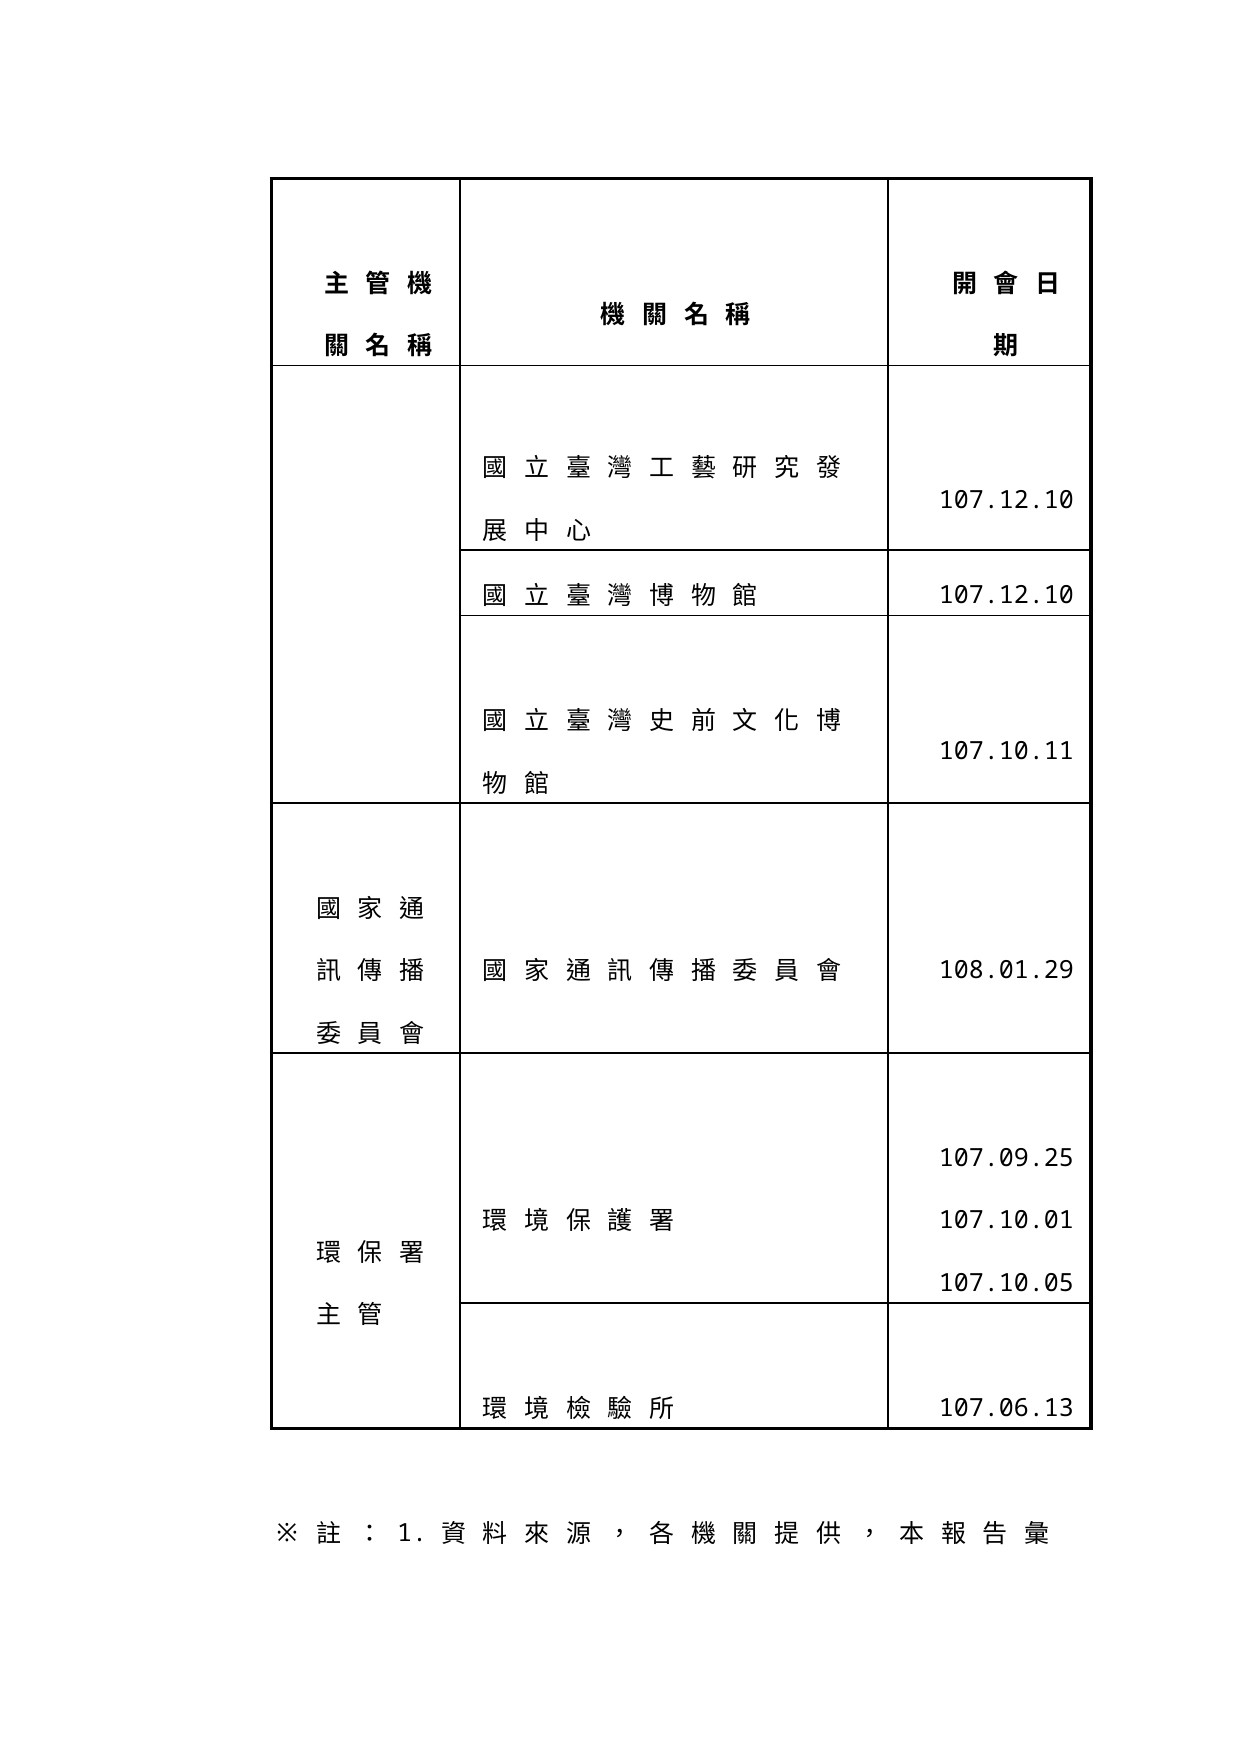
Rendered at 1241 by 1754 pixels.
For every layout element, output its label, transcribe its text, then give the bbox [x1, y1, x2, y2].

table_cell 107.10.11 [889, 616, 1089, 802]
table_cell 環保署主管 [273, 1054, 459, 1427]
text ※註：1.資料來源，各機關提供，本報告彙 [256, 1490, 1071, 1552]
table_cell 108.01.29 [889, 804, 1089, 1052]
table_cell 環境檢驗所 [461, 1304, 887, 1427]
table_cell 國立臺灣博物館 [461, 551, 887, 615]
table_cell 國立臺灣史前文化博物館 [461, 616, 887, 802]
table_cell 國家通訊傳播委員會 [273, 804, 459, 1052]
table_header 主管機關名稱 [273, 180, 459, 365]
table_cell 國家通訊傳播委員會 [461, 804, 887, 1052]
table_cell 107.12.10 [889, 551, 1089, 615]
table_cell [273, 366, 459, 802]
table_cell 國立臺灣工藝研究發展中心 [461, 366, 887, 549]
table_cell 環境保護署 [461, 1054, 887, 1302]
table_cell 107.12.10 [889, 366, 1089, 549]
table_header 機關名稱 [461, 180, 887, 365]
table_cell 107.09.25 107.10.01 107.10.05 [889, 1054, 1089, 1302]
table_cell 107.06.13 [889, 1304, 1089, 1427]
table_header 開會日期 [889, 180, 1089, 365]
